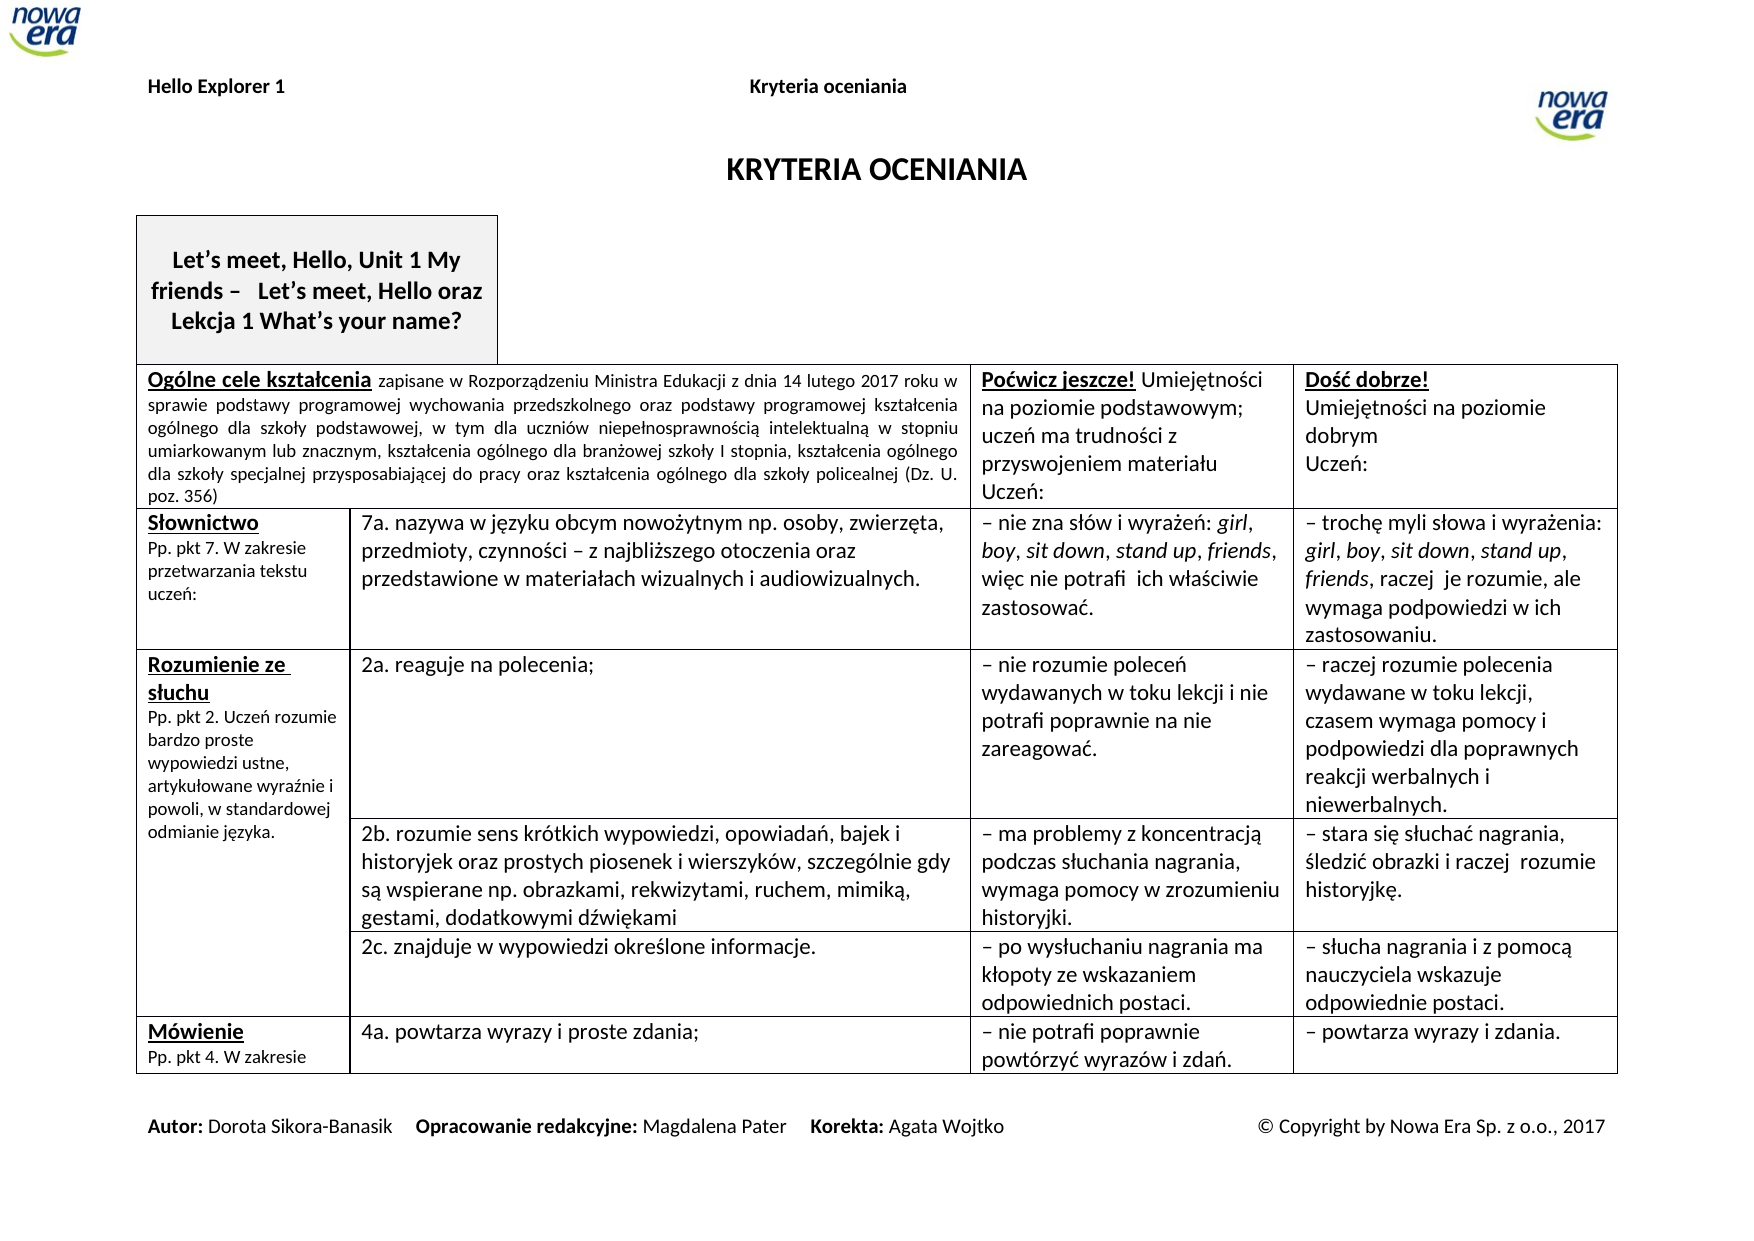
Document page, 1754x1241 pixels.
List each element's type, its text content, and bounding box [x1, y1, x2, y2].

table_cell Mówienie Pp. pkt 4. W zakresie [137, 1017, 349, 1073]
table_cell Rozumienie ze słuchu Pp. pkt 2. Uczeń rozumie bardzo proste wypowiedzi ustne, artykułowane wyraźnie i powoli, w standardowej odmianie języka. [137, 650, 349, 1016]
table_cell 4a. powtarza wyrazy i proste zdania; [351, 1017, 970, 1073]
table_header Let’s meet, Hello, Unit 1 My friends – Let’s meet, Hello oraz Lekcja 1 What’s your name? [137, 216, 497, 364]
table_cell 2a. reaguje na polecenia; [351, 650, 970, 818]
table_cell 2b. rozumie sens krótkich wypowiedzi, opowiadań, bajek i historyjek oraz prostych piosenek i wierszyków, szczególnie gdy są wspierane np. obrazkami, rekwizytami, ruchem, mimiką, gestami, dodatkowymi dźwiękami [351, 819, 970, 931]
table_cell – stara się słuchać nagrania, śledzić obrazki i raczej rozumie historyjkę. [1294, 819, 1617, 931]
table_cell – nie zna słów i wyrażeń: girl, boy, sit down, stand up, friends, więc nie potrafi ich właściwie zastosować. [971, 509, 1293, 649]
table_cell – powtarza wyrazy i zdania. [1294, 1017, 1617, 1073]
table_cell Dość dobrze! Umiejętności na poziomie dobrym Uczeń: [1294, 365, 1617, 507]
table_cell – ma problemy z koncentracją podczas słuchania nagrania, wymaga pomocy w zrozumieniu historyjki. [971, 819, 1293, 931]
table_cell 2c. znajduje w wypowiedzi określone informacje. [351, 932, 970, 1016]
table_cell Ogólne cele kształcenia zapisane w Rozporządzeniu Ministra Edukacji z dnia 14 lutego 2017 roku w sprawie podstawy programowej wychowania przedszkolnego oraz podstawy programowej kształcenia ogólnego dla szkoły podstawowej, w tym dla uczniów niepełnosprawnością intelektualną w stopniu umiarkowanym lub znacznym, kształcenia ogólnego dla branżowej szkoły I stopnia, kształcenia ogólnego dla szkoły specjalnej przysposabiającej do pracy oraz kształcenia ogólnego dla szkoły policealnej (Dz. U. poz. 356) [137, 365, 970, 507]
picture [1526, 83, 1621, 148]
table_cell 7a. nazywa w języku obcym nowożytnym np. osoby, zwierzęta, przedmioty, czynności – z najbliższego otoczenia oraz przedstawione w materiałach wizualnych i audiowizualnych. [351, 509, 970, 649]
table_cell – trochę myli słowa i wyrażenia: girl, boy, sit down, stand up, friends, raczej je rozumie, ale wymaga podpowiedzi w ich zastosowaniu. [1294, 509, 1617, 649]
table_cell – nie rozumie poleceń wydawanych w toku lekcji i nie potrafi poprawnie na nie zareagować. [971, 650, 1293, 818]
table_cell – raczej rozumie polecenia wydawane w toku lekcji, czasem wymaga pomocy i podpowiedzi dla poprawnych reakcji werbalnych i niewerbalnych. [1294, 650, 1617, 818]
table_cell Słownictwo Pp. pkt 7. W zakresie przetwarzania tekstu uczeń: [137, 509, 349, 649]
table_cell Poćwicz jeszcze! Umiejętności na poziomie podstawowym; uczeń ma trudności z przyswojeniem materiału Uczeń: [971, 365, 1293, 507]
table_cell – słucha nagrania i z pomocą nauczyciela wskazuje odpowiednie postaci. [1294, 932, 1617, 1016]
table_cell – po wysłuchaniu nagrania ma kłopoty ze wskazaniem odpowiednich postaci. [971, 932, 1293, 1016]
text KRYTERIA OCENIANIA [148, 148, 1606, 188]
table_cell – nie potrafi poprawnie powtórzyć wyrazów i zdań. [971, 1017, 1293, 1073]
picture [0, 0, 94, 64]
